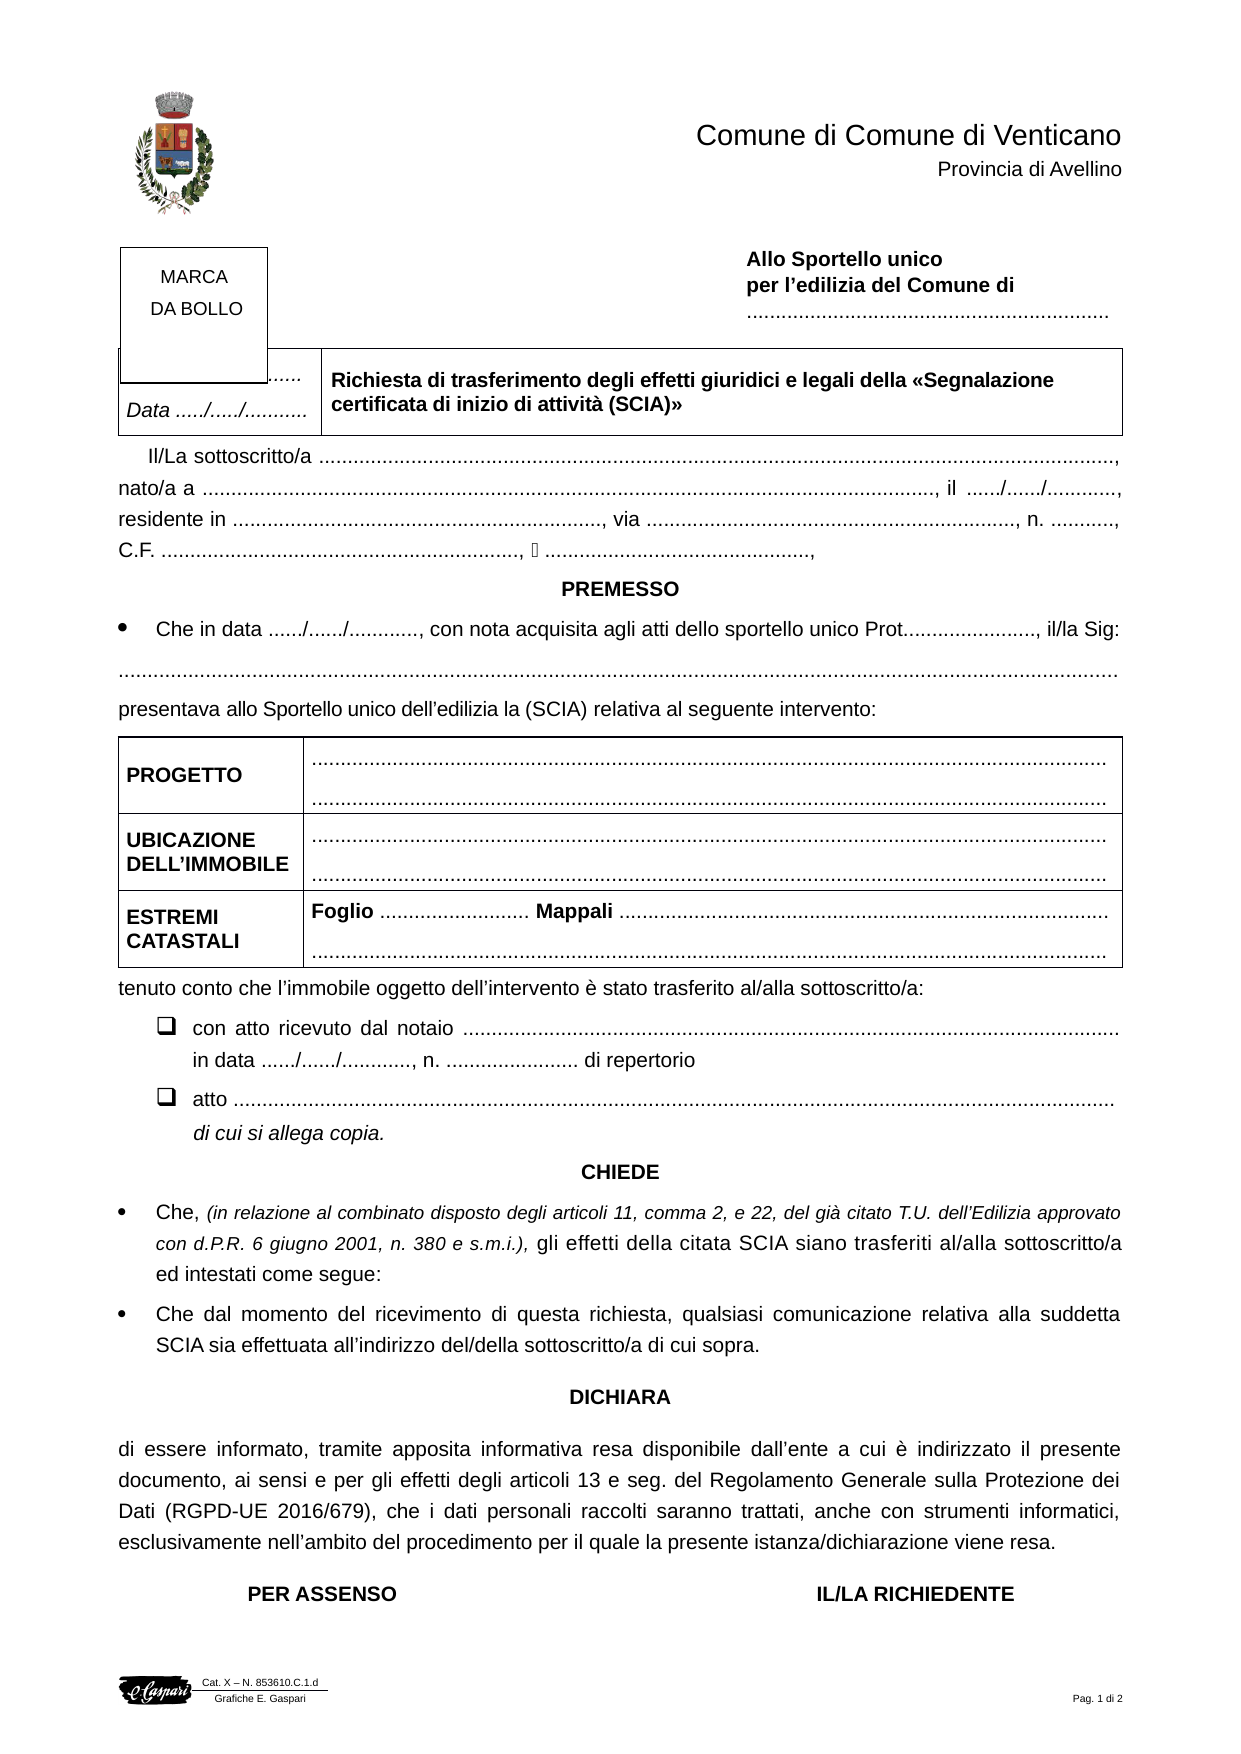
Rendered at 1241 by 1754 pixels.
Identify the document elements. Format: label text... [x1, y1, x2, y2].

table_cell ESTREMI CATASTALI [119, 891, 303, 967]
table_cell UBICAZIONE DELL’IMMOBILE [119, 814, 303, 890]
text  con atto ricevuto dal notaio .................................................................................................................. in data ....../....../............, n. ....................... di repertorio [155, 1016, 1122, 1072]
text DICHIARA [118, 1385, 1122, 1409]
text Provincia di Avellino [224, 157, 1122, 181]
list Che in data ....../....../............, con nota acquisita agli atti dello sportello unico Prot......................., il/la Sig: [118, 617, 1122, 642]
text presentava allo Sportello unico dell’edilizia la (SCIA) relativa al seguente intervento: [118, 697, 1122, 721]
text di cui si allega copia. [193, 1121, 1122, 1144]
picture [122, 87, 224, 219]
picture [118, 1675, 192, 1705]
text ............................................................... [268, 299, 1122, 323]
text Comune di Comune di Venticano [224, 118, 1122, 152]
text Il/La sottoscritto/a .........................................................................................................................................., nato/a a ..............................................................................................................................., il ....../....../............, residente in ................................................................, via ................................................................, n. ..........., C.F. ..............................................................,  .............................................., [118, 444, 1122, 562]
subtitle CHIEDE [118, 1160, 1122, 1184]
table_cell .......................................................................................................................................... .......................................................................................................................................... [304, 814, 1122, 890]
subtitle PREMESSO [118, 577, 1122, 601]
table_header PROGETTO [119, 738, 303, 813]
text per l’edilizia del Comune di [268, 273, 1122, 297]
text  atto ......................................................................................................................................................... [155, 1087, 1122, 1112]
table_header Richiesta di trasferimento degli effetti giuridici e legali della «Segnalazione certificata di inizio di attività (SCIA)» [322, 349, 1122, 435]
table_header N. .......................... Data ...../...../........... [119, 349, 321, 435]
table_cell Foglio .......................... Mappali ..................................................................................... .......................................................................................................................................... [304, 891, 1122, 967]
list Che dal momento del ricevimento di questa richiesta, qualsiasi comunicazione relativa alla suddetta SCIA sia effettuata all’indirizzo del/della sottoscritto/a di cui sopra. [118, 1301, 1122, 1357]
text di essere informato, tramite apposita informativa resa disponibile dall’ente a cui è indirizzato il presente documento, ai sensi e per gli effetti degli articoli 13 e seg. del Regolamento Generale sulla Protezione dei Dati (RGPD-UE 2016/679), che i dati personali raccolti saranno trattati, anche con strumenti informatici, esclusivamente nell’ambito del procedimento per il quale la presente istanza/dichiarazione viene resa. [118, 1437, 1122, 1554]
text PER ASSENSO IL/LA RICHIEDENTE [118, 1582, 1122, 1606]
list Che, (in relazione al combinato disposto degli articoli 11, comma 2, e 22, del già citato T.U. dell’Edilizia approvato con d.P.R. 6 giugno 2001, n. 380 e s.m.i.), gli effetti della citata SCIA siano trasferiti al/alla sottoscritto/a ed intestati come segue: [118, 1199, 1122, 1286]
table_header .......................................................................................................................................... .......................................................................................................................................... [304, 738, 1122, 813]
text Allo Sportello unico [268, 247, 1122, 271]
text tenuto conto che l’immobile oggetto dell’intervento è stato trasferito al/alla sottoscritto/a: [118, 976, 1122, 1000]
